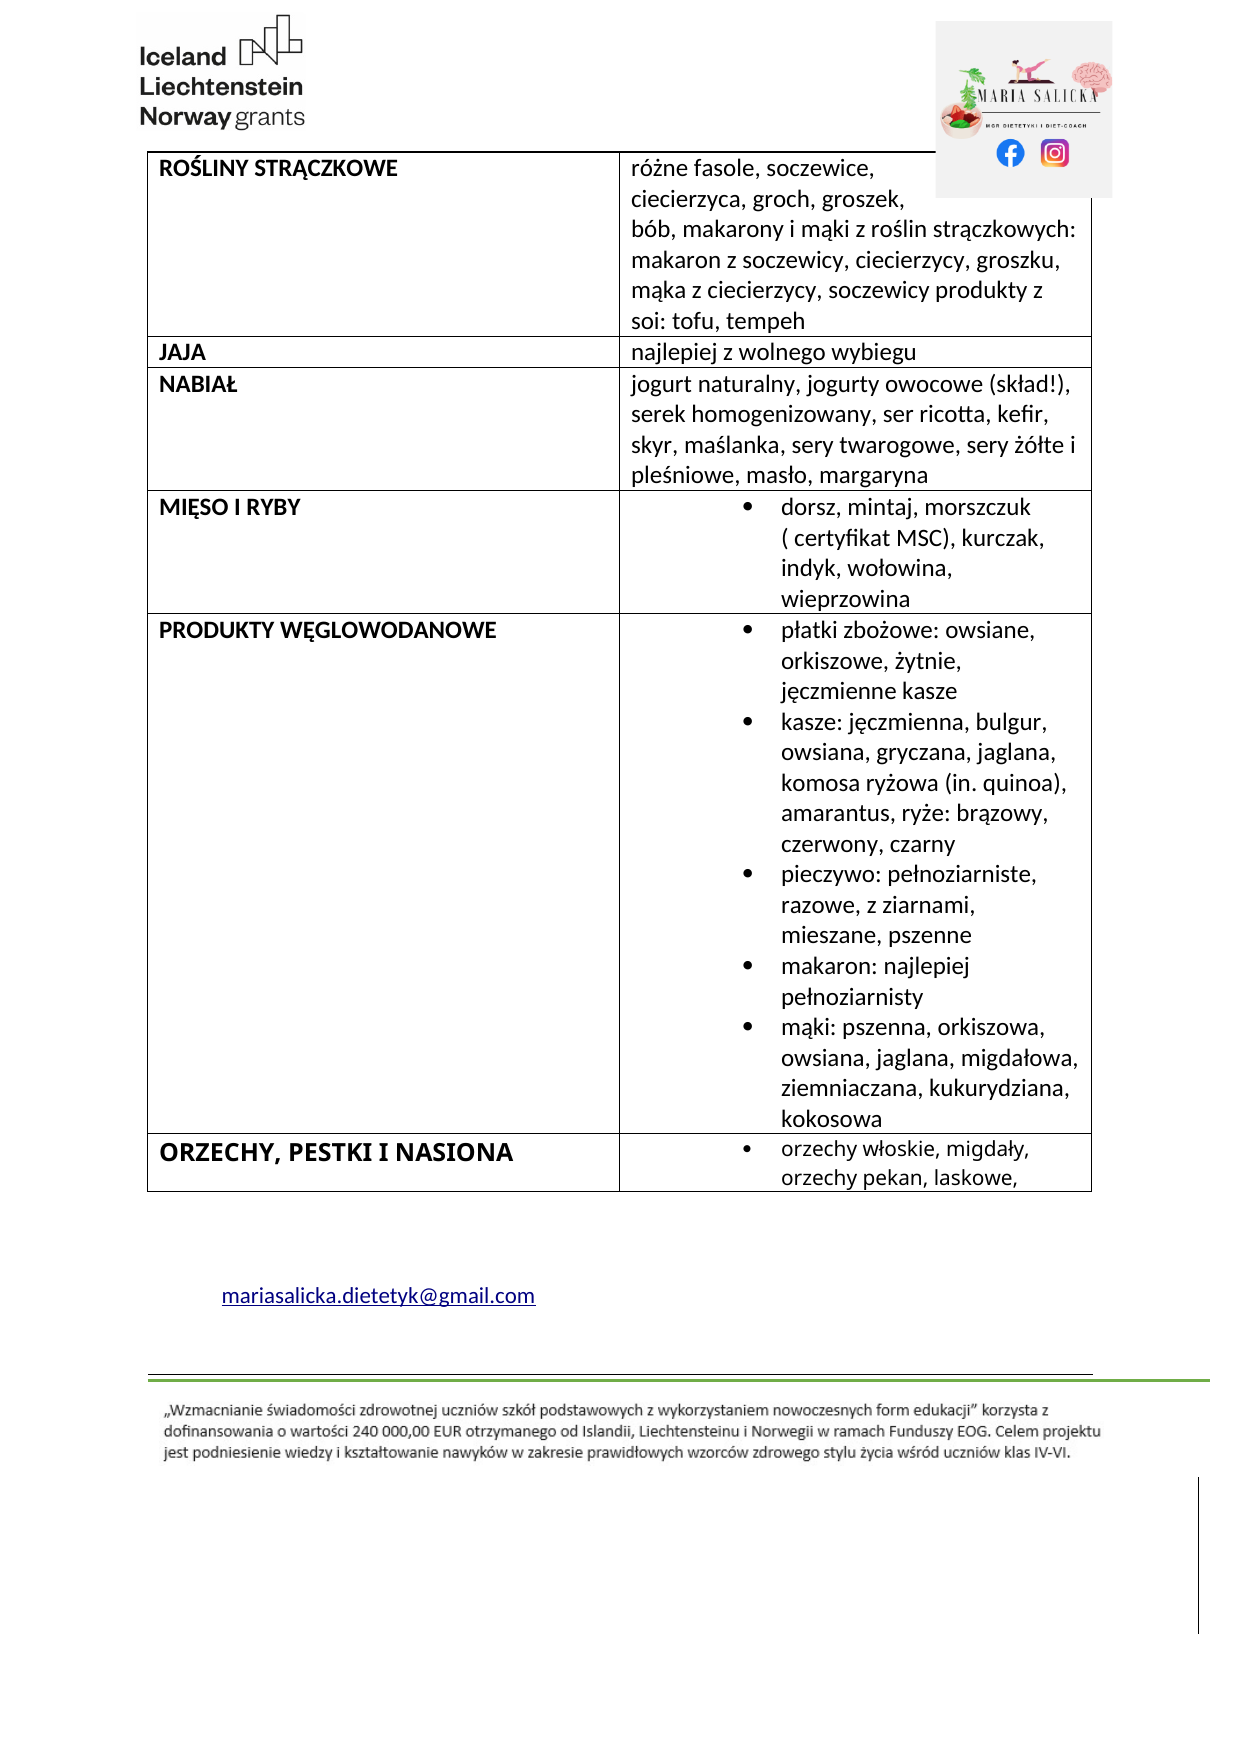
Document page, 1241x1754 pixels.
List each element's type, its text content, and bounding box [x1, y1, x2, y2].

table_cell PRODUKTY WĘGLOWODANOWE [148, 614, 619, 1133]
table_cell różne fasole, soczewice, ciecierzyca, groch, groszek, bób, makarony i mąki z roślin strączkowych: makaron z soczewicy, ciecierzycy, groszku, mąka z ciecierzycy, soczewicy produkty z soi: tofu, tempeh [620, 153, 1091, 336]
table_cell ORZECHY, PESTKI I NASIONA [148, 1134, 619, 1191]
table_cell najlepiej z wolnego wybiegu [620, 337, 1091, 367]
table_cell NABIAŁ [148, 368, 619, 490]
table_cell JAJA [148, 337, 619, 367]
table_cell jogurt naturalny, jogurty owocowe (skład!), serek homogenizowany, ser ricotta, kefir, skyr, maślanka, sery twarogowe, sery żółte i pleśniowe, masło, margaryna [620, 368, 1091, 490]
table_cell MIĘSO I RYBY [148, 491, 619, 613]
table_cell dorsz, mintaj, morszczuk ( certyfikat MSC), kurczak, indyk, wołowina, wieprzowina [620, 491, 1091, 613]
table_cell orzechy włoskie, migdały, orzechy pekan, laskowe, [620, 1134, 1091, 1191]
table_cell ROŚLINY STRĄCZKOWE [148, 153, 619, 336]
table_cell płatki zbożowe: owsiane, orkiszowe, żytnie, jęczmienne kasze kasze: jęczmienna, bulgur, owsiana, gryczana, jaglana, komosa ryżowa (in. quinoa), amarantus, ryże: brązowy, czerwony, czarny pieczywo: pełnoziarniste, razowe, z ziarnami, mieszane, pszenne makaron: najlepiej pełnoziarnisty mąki: pszenna, orkiszowa, owsiana, jaglana, migdałowa, ziemniaczana, kukurydziana, kokosowa [620, 614, 1091, 1133]
